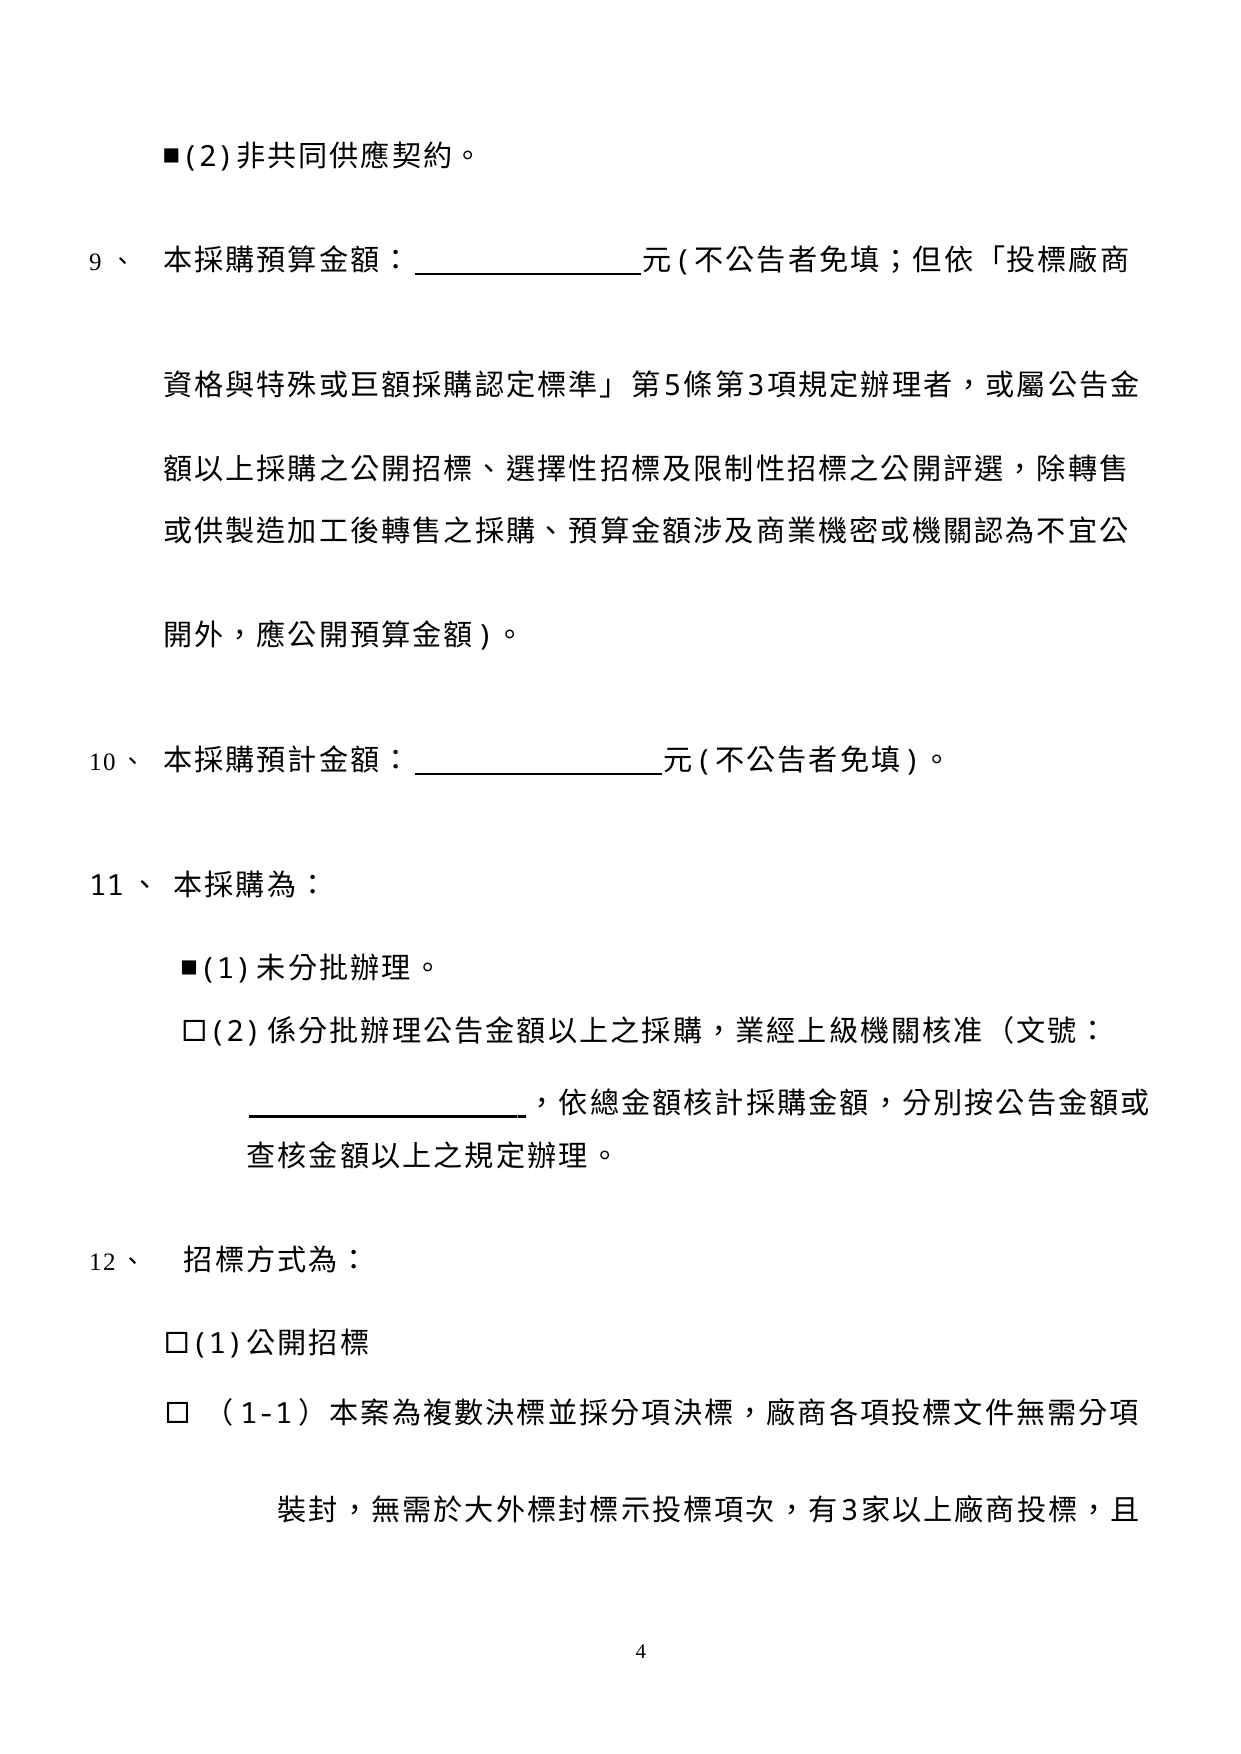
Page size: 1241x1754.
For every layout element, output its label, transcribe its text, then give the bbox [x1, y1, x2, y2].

list 本採購預算金額： 元(不公告者免填；但依「投標廠商資格與特殊或巨額採購認定標準」第5條第3項規定辦理者，或屬公告金額以上採購之公開招標、選擇性招標及限制性招標之公開評選，除轉售或供製造加工後轉售之採購、預算金額涉及商業機密或機關認為不宜公開外，應公開預算金額)。 [89, 175, 1151, 675]
text （1-1）本案為複數決標並採分項決標，廠商各項投標文件無需分項裝封，無需於大外標封標示投標項次，有3家以上廠商投標，且 [156, 1362, 1151, 1550]
list 招標方式為： [89, 1175, 1151, 1300]
text (1)公開招標 [89, 1300, 1151, 1362]
text ■(2)非共同供應契約。 [152, 112, 1151, 175]
text (2)係分批辦理公告金額以上之採購，業經上級機關核准（文號： [89, 987, 1151, 1050]
text ■(1)未分批辦理。 [89, 925, 1151, 987]
list 本採購預計金額： 元(不公告者免填)。 [89, 675, 1151, 800]
list 本採購為： [89, 800, 1151, 925]
text ，依總金額核計採購金額，分別按公告金額或查核金額以上之規定辦理。 [236, 1050, 1151, 1175]
